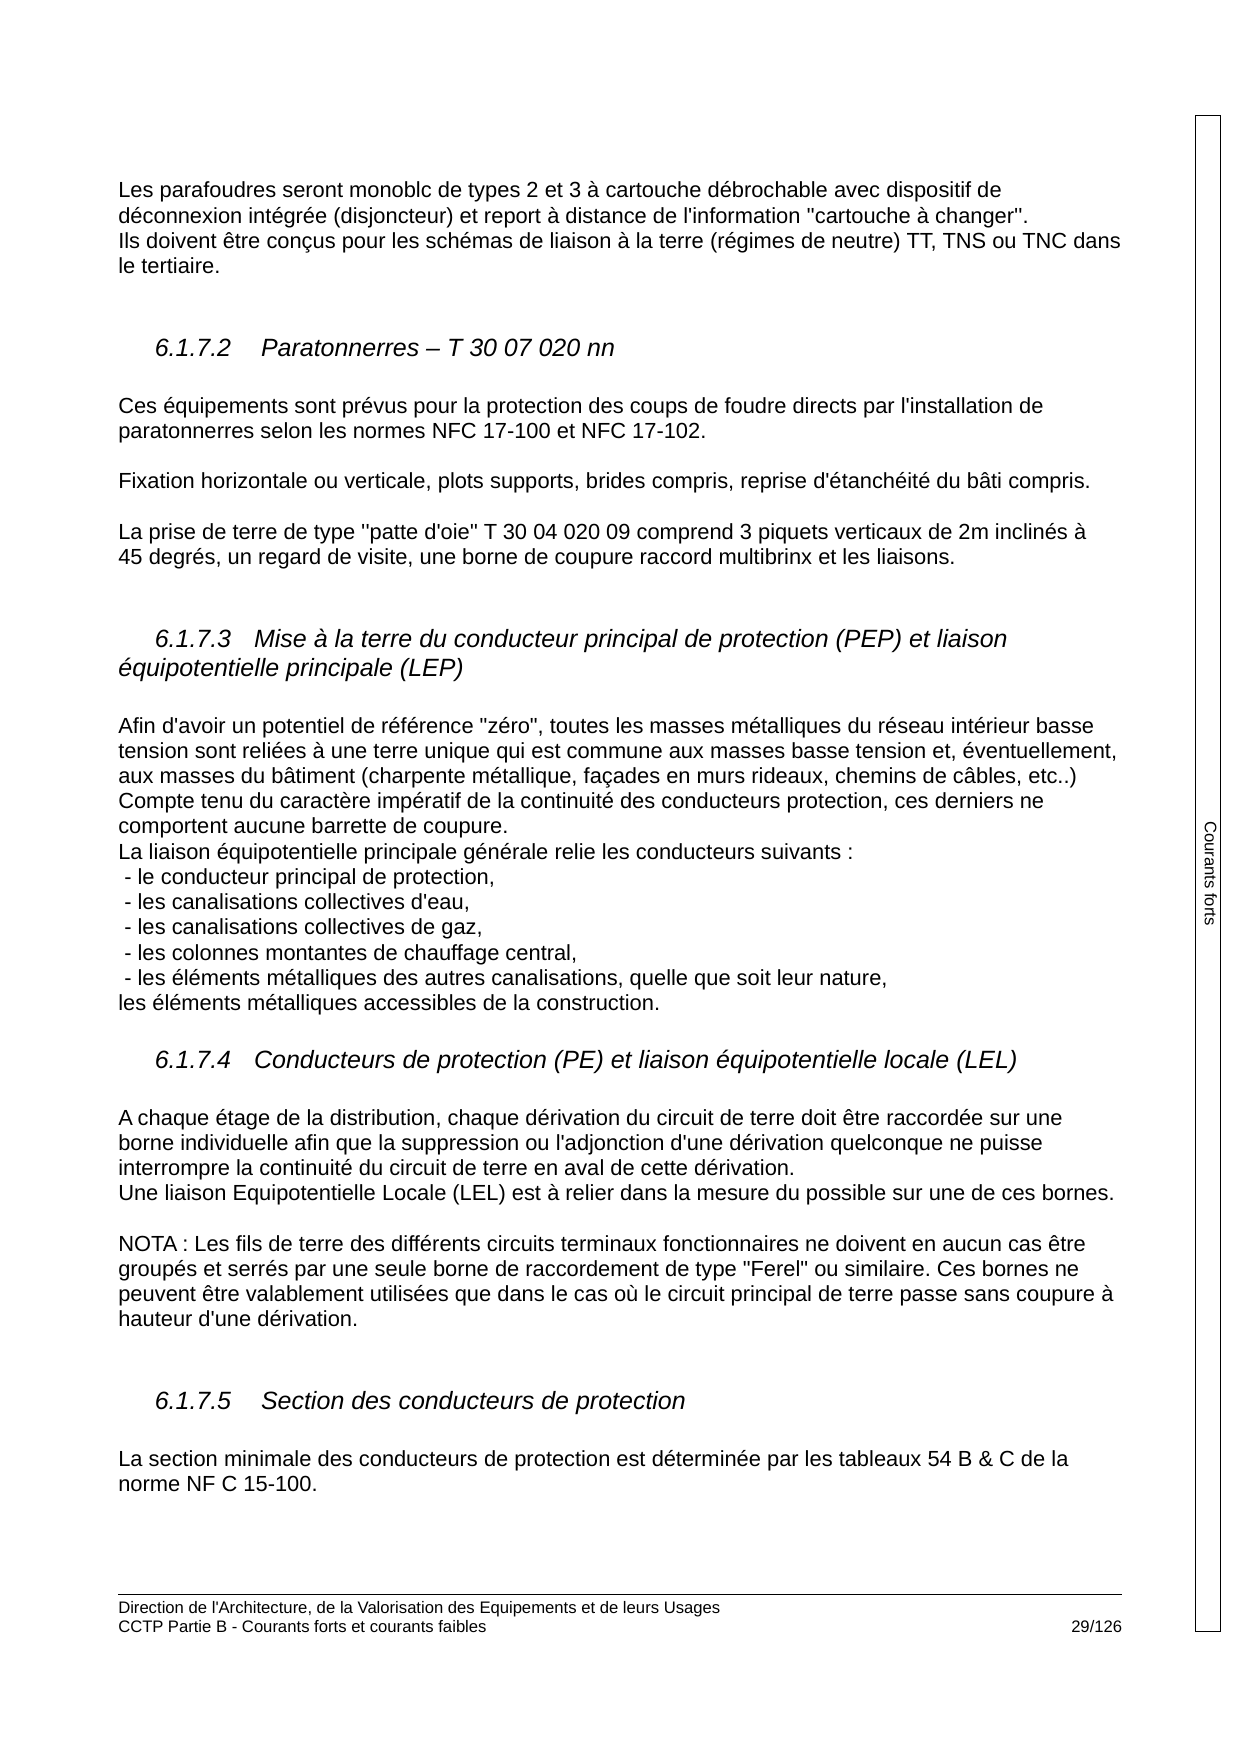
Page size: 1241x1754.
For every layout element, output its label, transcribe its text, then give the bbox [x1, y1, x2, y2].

text Ces équipements sont prévus pour la protection des coups de foudre directs par l'installation de paratonnerres selon les normes NFC 17-100 et NFC 17-102. [118, 393, 1122, 443]
text La prise de terre de type ''patte d'oie'' T 30 04 020 09 comprend 3 piquets verticaux de 2m inclinés à 45 degrés, un regard de visite, une borne de coupure raccord multibrinx et les liaisons. [118, 519, 1122, 569]
text La section minimale des conducteurs de protection est déterminée par les tableaux 54 B & C de la norme NF C 15-100. [118, 1446, 1122, 1496]
text - les canalisations collectives de gaz, [118, 914, 1122, 939]
text La liaison équipotentielle principale générale relie les conducteurs suivants : [118, 839, 1122, 864]
text NOTA : Les fils de terre des différents circuits terminaux fonctionnaires ne doivent en aucun cas être groupés et serrés par une seule borne de raccordement de type "Ferel" ou similaire. Ces bornes ne peuvent être valablement utilisées que dans le cas où le circuit principal de terre passe sans coupure à hauteur d'une dérivation. [118, 1231, 1122, 1331]
text Ils doivent être conçus pour les schémas de liaison à la terre (régimes de neutre) TT, TNS ou TNC dans le tertiaire. [118, 228, 1122, 278]
text les éléments métalliques accessibles de la construction. [118, 990, 1122, 1015]
text - les éléments métalliques des autres canalisations, quelle que soit leur nature, [118, 965, 1122, 990]
text Compte tenu du caractère impératif de la continuité des conducteurs protection, ces derniers ne comportent aucune barrette de coupure. [118, 788, 1122, 839]
text Une liaison Equipotentielle Locale (LEL) est à relier dans la mesure du possible sur une de ces bornes. [118, 1180, 1122, 1205]
text Les parafoudres seront monoblc de types 2 et 3 à cartouche débrochable avec dispositif de déconnexion intégrée (disjoncteur) et report à distance de l'information ''cartouche à changer''. [118, 177, 1122, 228]
text Afin d'avoir un potentiel de référence "zéro", toutes les masses métalliques du réseau intérieur basse tension sont reliées à une terre unique qui est commune aux masses basse tension et, éventuellement, aux masses du bâtiment (charpente métallique, façades en murs rideaux, chemins de câbles, etc..) [118, 713, 1122, 788]
text - les canalisations collectives d'eau, [118, 889, 1122, 914]
subtitle Paratonnerres – T 30 07 020 nn [118, 333, 1122, 362]
text - le conducteur principal de protection, [118, 864, 1122, 889]
subtitle Mise à la terre du conducteur principal de protection (PEP) et liaison équipotentielle principale (LEP) [118, 624, 1122, 681]
subtitle Section des conducteurs de protection [118, 1386, 1122, 1415]
text Fixation horizontale ou verticale, plots supports, brides compris, reprise d'étanchéité du bâti compris. [118, 468, 1122, 494]
subtitle Conducteurs de protection (PE) et liaison équipotentielle locale (LEL) [118, 1044, 1122, 1073]
text A chaque étage de la distribution, chaque dérivation du circuit de terre doit être raccordée sur une borne individuelle afin que la suppression ou l'adjonction d'une dérivation quelconque ne puisse interrompre la continuité du circuit de terre en aval de cette dérivation. [118, 1104, 1122, 1180]
text - les colonnes montantes de chauffage central, [118, 939, 1122, 965]
